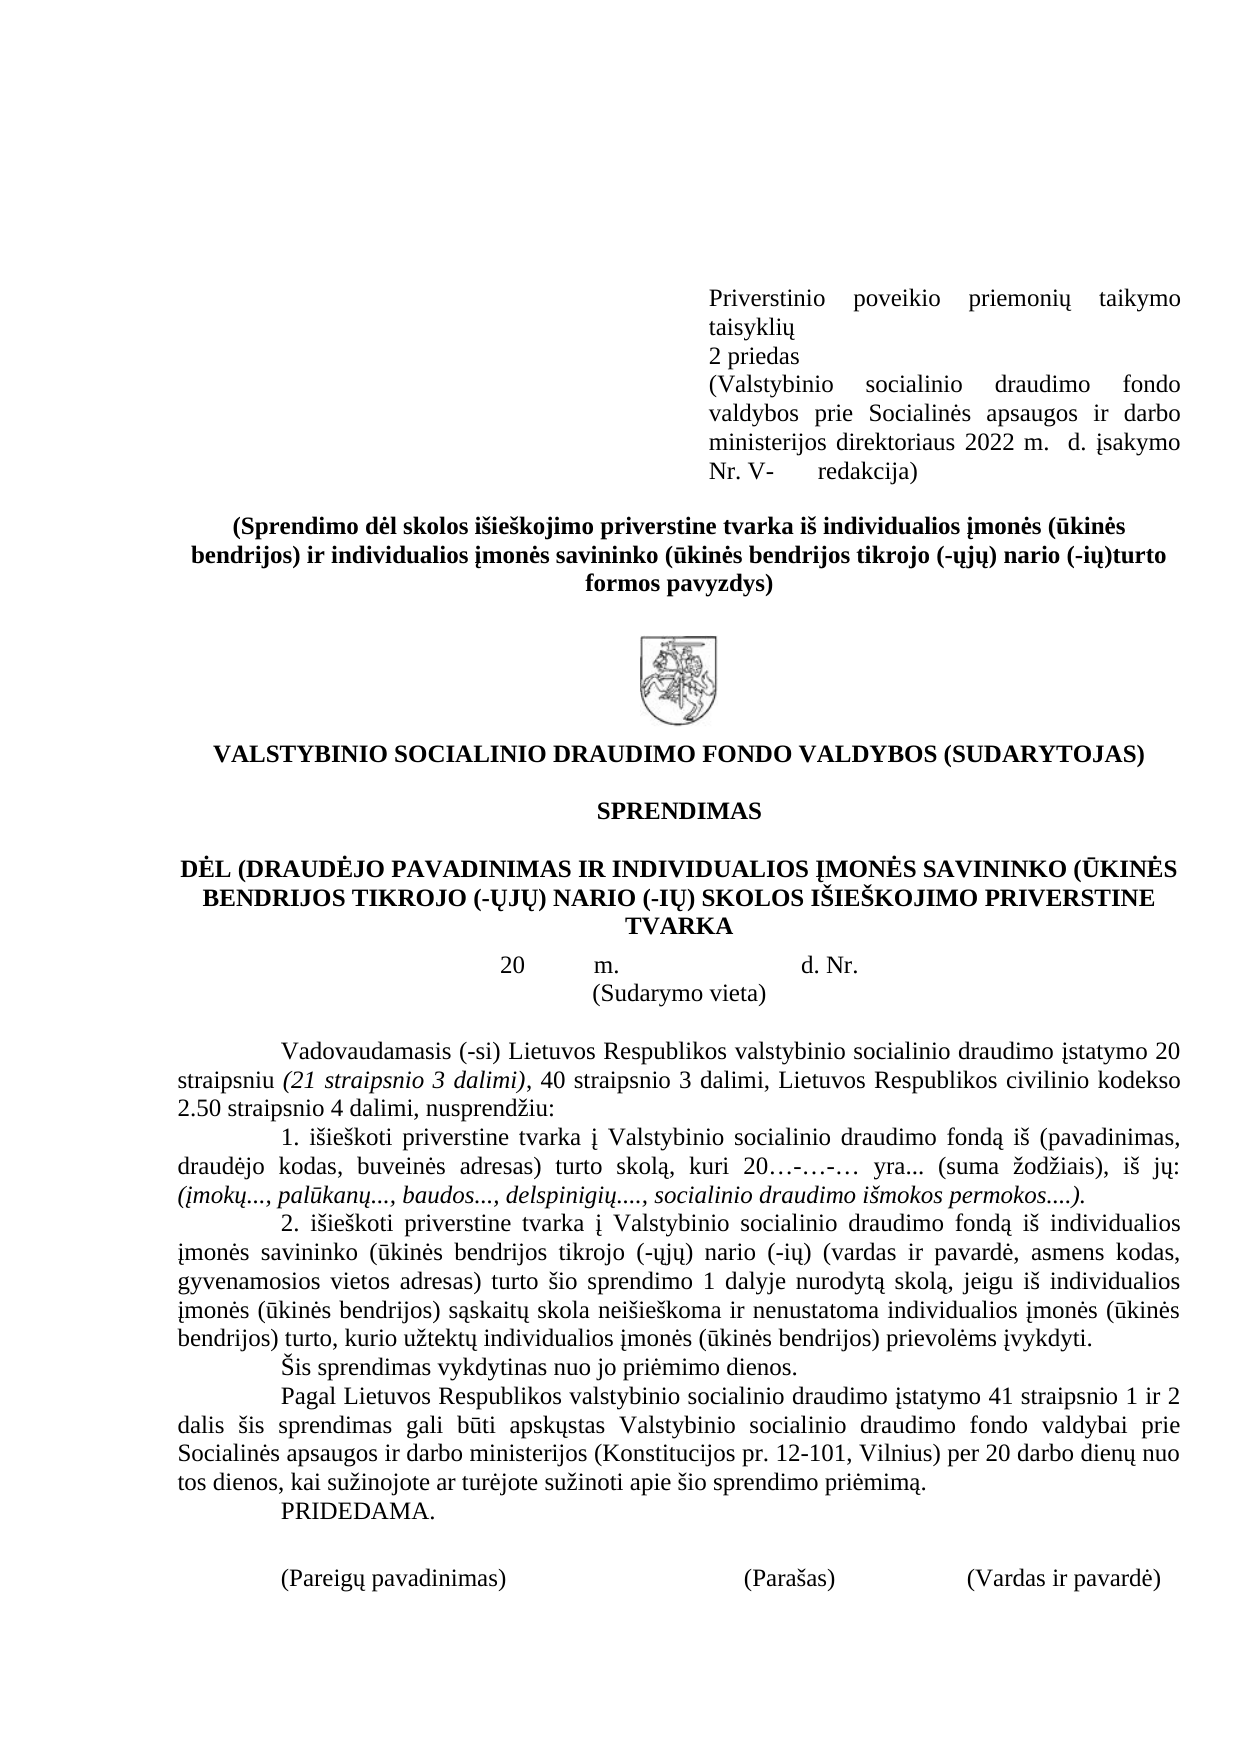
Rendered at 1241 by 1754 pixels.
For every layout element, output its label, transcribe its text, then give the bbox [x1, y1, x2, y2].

text PRIDEDAMA. [177, 1496, 1181, 1525]
text VALSTYBINIO SOCIALINIO DRAUDIMO FONDO VALDYBOS (SUDARYTOJAS) [177, 739, 1181, 768]
text Priverstinio poveikio priemonių taikymo taisyklių [709, 283, 1181, 341]
text Pagal Lietuvos Respublikos valstybinio socialinio draudimo įstatymo 41 straipsnio 1 ir 2 dalis šis sprendimas gali būti apskųstas Valstybinio socialinio draudimo fondo valdybai prie Socialinės apsaugos ir darbo ministerijos (Konstitucijos pr. 12-101, Vilnius) per 20 darbo dienų nuo tos dienos, kai sužinojote ar turėjote sužinoti apie šio sprendimo priėmimą. [177, 1381, 1181, 1496]
text (Pareigų pavadinimas) (Parašas) (Vardas ir pavardė) [177, 1563, 1181, 1592]
text Šis sprendimas vykdytinas nuo jo priėmimo dienos. [177, 1352, 1181, 1381]
text (Sprendimo dėl skolos išieškojimo priverstine tvarka iš individualios įmonės (ūkinės bendrijos) ir individualios įmonės savininko (ūkinės bendrijos tikrojo (-ųjų) nario (-ių)turto formos pavyzdys) [177, 511, 1181, 597]
text Vadovaudamasis (-si) Lietuvos Respublikos valstybinio socialinio draudimo įstatymo 20 straipsniu (21 straipsnio 3 dalimi), 40 straipsnio 3 dalimi, Lietuvos Respublikos civilinio kodekso 2.50 straipsnio 4 dalimi, nusprendžiu: [177, 1036, 1181, 1122]
text 20 m. d. Nr. [177, 950, 1181, 978]
text SPRENDIMAS [177, 796, 1181, 825]
text (Sudarymo vieta) [177, 978, 1181, 1007]
text 1. išieškoti priverstine tvarka į Valstybinio socialinio draudimo fondą iš (pavadinimas, draudėjo kodas, buveinės adresas) turto skolą, kuri 20…-…-… yra... (suma žodžiais), iš jų: (įmokų..., palūkanų..., baudos..., delspinigių...., socialinio draudimo išmokos permokos....). [177, 1122, 1181, 1208]
text 2 priedas [709, 341, 1181, 369]
text 2. išieškoti priverstine tvarka į Valstybinio socialinio draudimo fondą iš individualios įmonės savininko (ūkinės bendrijos tikrojo (-ųjų) nario (-ių) (vardas ir pavardė, asmens kodas, gyvenamosios vietos adresas) turto šio sprendimo 1 dalyje nurodytą skolą, jeigu iš individualios įmonės (ūkinės bendrijos) sąskaitų skola neišieškoma ir nenustatoma individualios įmonės (ūkinės bendrijos) turto, kurio užtektų individualios įmonės (ūkinės bendrijos) prievolėms įvykdyti. [177, 1208, 1181, 1352]
text (Valstybinio socialinio draudimo fondo valdybos prie Socialinės apsaugos ir darbo ministerijos direktoriaus 2022 m. d. įsakymo Nr. V- redakcija) [709, 369, 1181, 484]
text DĖL (DRAUDĖJO PAVADINIMAS IR INDIVIDUALIOS ĮMONĖS SAVININKO (ŪKINĖS BENDRIJOS TIKROJO (-ŲJŲ) NARIO (-IŲ) SKOLOS IŠIEŠKOJIMO PRIVERSTINE TVARKA [177, 854, 1181, 940]
